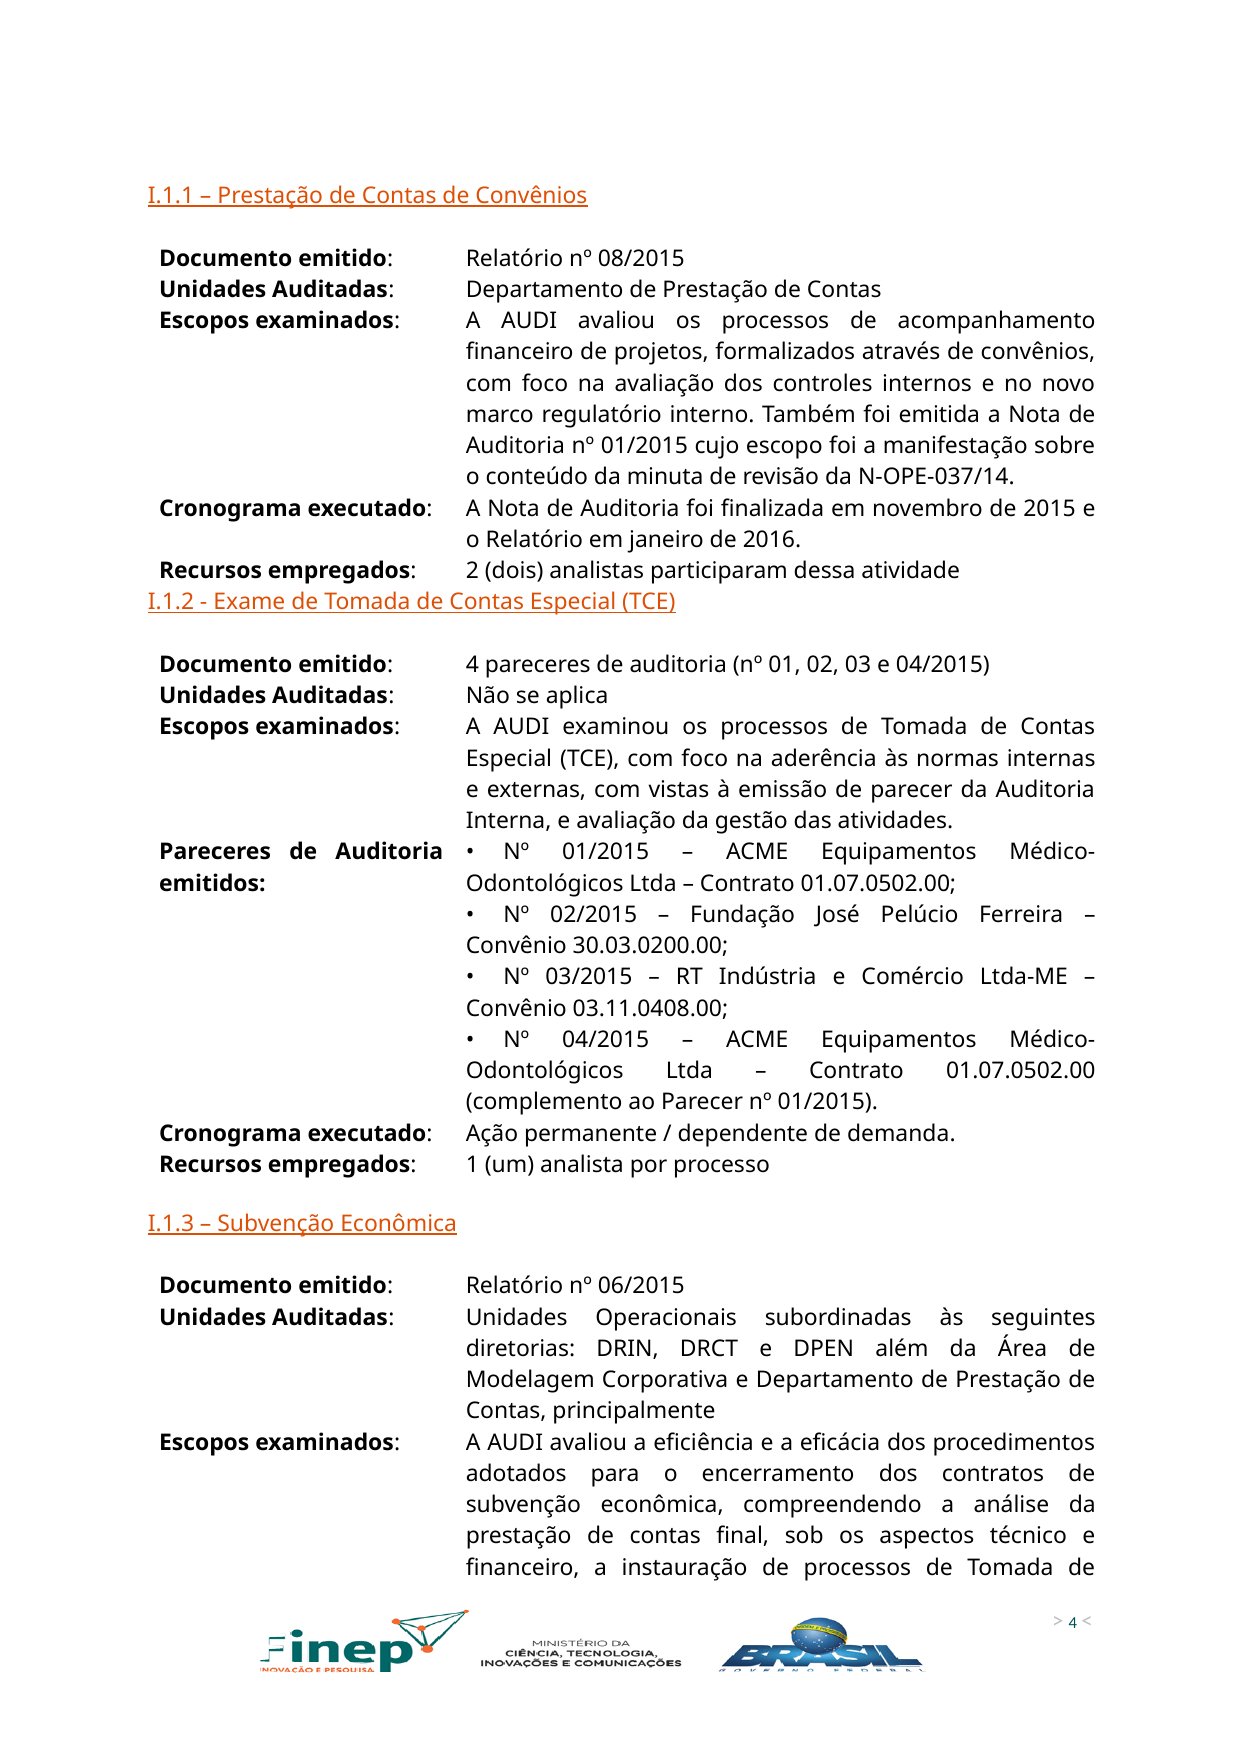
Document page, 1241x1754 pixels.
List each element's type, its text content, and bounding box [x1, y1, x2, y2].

table_header Documento emitido: [148, 1270, 454, 1301]
table_header Relatório nº 08/2015 [454, 241, 1107, 273]
table_cell A AUDI avaliou a eficiência e a eficácia dos procedimentos adotados para o encerramento dos contratos de subvenção econômica, compreendendo a análise da prestação de contas final, sob os aspectos técnico e financeiro, a instauração de processos de Tomada de [454, 1426, 1107, 1582]
text I.1.3 – Subvenção Econômica [148, 1207, 1092, 1238]
text I.1.1 – Prestação de Contas de Convênios [148, 179, 1092, 210]
table_cell 2 (dois) analistas participaram dessa atividade [454, 554, 1107, 585]
table_cell Unidades Auditadas: [148, 273, 454, 304]
table_cell Unidades Operacionais subordinadas às seguintes diretorias: DRIN, DRCT e DPEN além da Área de Modelagem Corporativa e Departamento de Prestação de Contas, principalmente [454, 1301, 1107, 1426]
table_cell Cronograma executado: [148, 1116, 454, 1148]
table_header Relatório nº 06/2015 [454, 1270, 1107, 1301]
table_cell Escopos examinados: [148, 710, 454, 835]
table_cell A Nota de Auditoria foi finalizada em novembro de 2015 e o Relatório em janeiro de 2016. [454, 491, 1107, 554]
table_cell Não se aplica [454, 679, 1107, 710]
table_cell A AUDI examinou os processos de Tomada de Contas Especial (TCE), com foco na aderência às normas internas e externas, com vistas à emissão de parecer da Auditoria Interna, e avaliação da gestão das atividades. [454, 710, 1107, 835]
table_header 4 pareceres de auditoria (nº 01, 02, 03 e 04/2015) [454, 648, 1107, 679]
table_cell Unidades Auditadas: [148, 679, 454, 710]
table_cell Escopos examinados: [148, 304, 454, 491]
table_cell Departamento de Prestação de Contas [454, 273, 1107, 304]
table_cell Ação permanente / dependente de demanda. [454, 1116, 1107, 1148]
table_cell • Nº 01/2015 – ACME Equipamentos Médico-Odontológicos Ltda – Contrato 01.07.0502.00; • Nº 02/2015 – Fundação José Pelúcio Ferreira – Convênio 30.03.0200.00; • Nº 03/2015 – RT Indústria e Comércio Ltda-ME – Convênio 03.11.0408.00; • Nº 04/2015 – ACME Equipamentos Médico-Odontológicos Ltda – Contrato 01.07.0502.00 (complemento ao Parecer nº 01/2015). [454, 835, 1107, 1116]
table_header Documento emitido: [148, 648, 454, 679]
table_cell Pareceres de Auditoria emitidos: [148, 835, 454, 1116]
table_cell Recursos empregados: [148, 554, 454, 585]
table_header Documento emitido: [148, 241, 454, 273]
table_cell 1 (um) analista por processo [454, 1148, 1107, 1179]
table_cell Recursos empregados: [148, 1148, 454, 1179]
table_cell Escopos examinados: [148, 1426, 454, 1582]
table_cell Unidades Auditadas: [148, 1301, 454, 1426]
table_cell Cronograma executado: [148, 491, 454, 554]
text I.1.2 - Exame de Tomada de Contas Especial (TCE) [148, 585, 1092, 616]
table_cell A AUDI avaliou os processos de acompanhamento financeiro de projetos, formalizados através de convênios, com foco na avaliação dos controles internos e no novo marco regulatório interno. Também foi emitida a Nota de Auditoria nº 01/2015 cujo escopo foi a manifestação sobre o conteúdo da minuta de revisão da N-OPE-037/14. [454, 304, 1107, 491]
